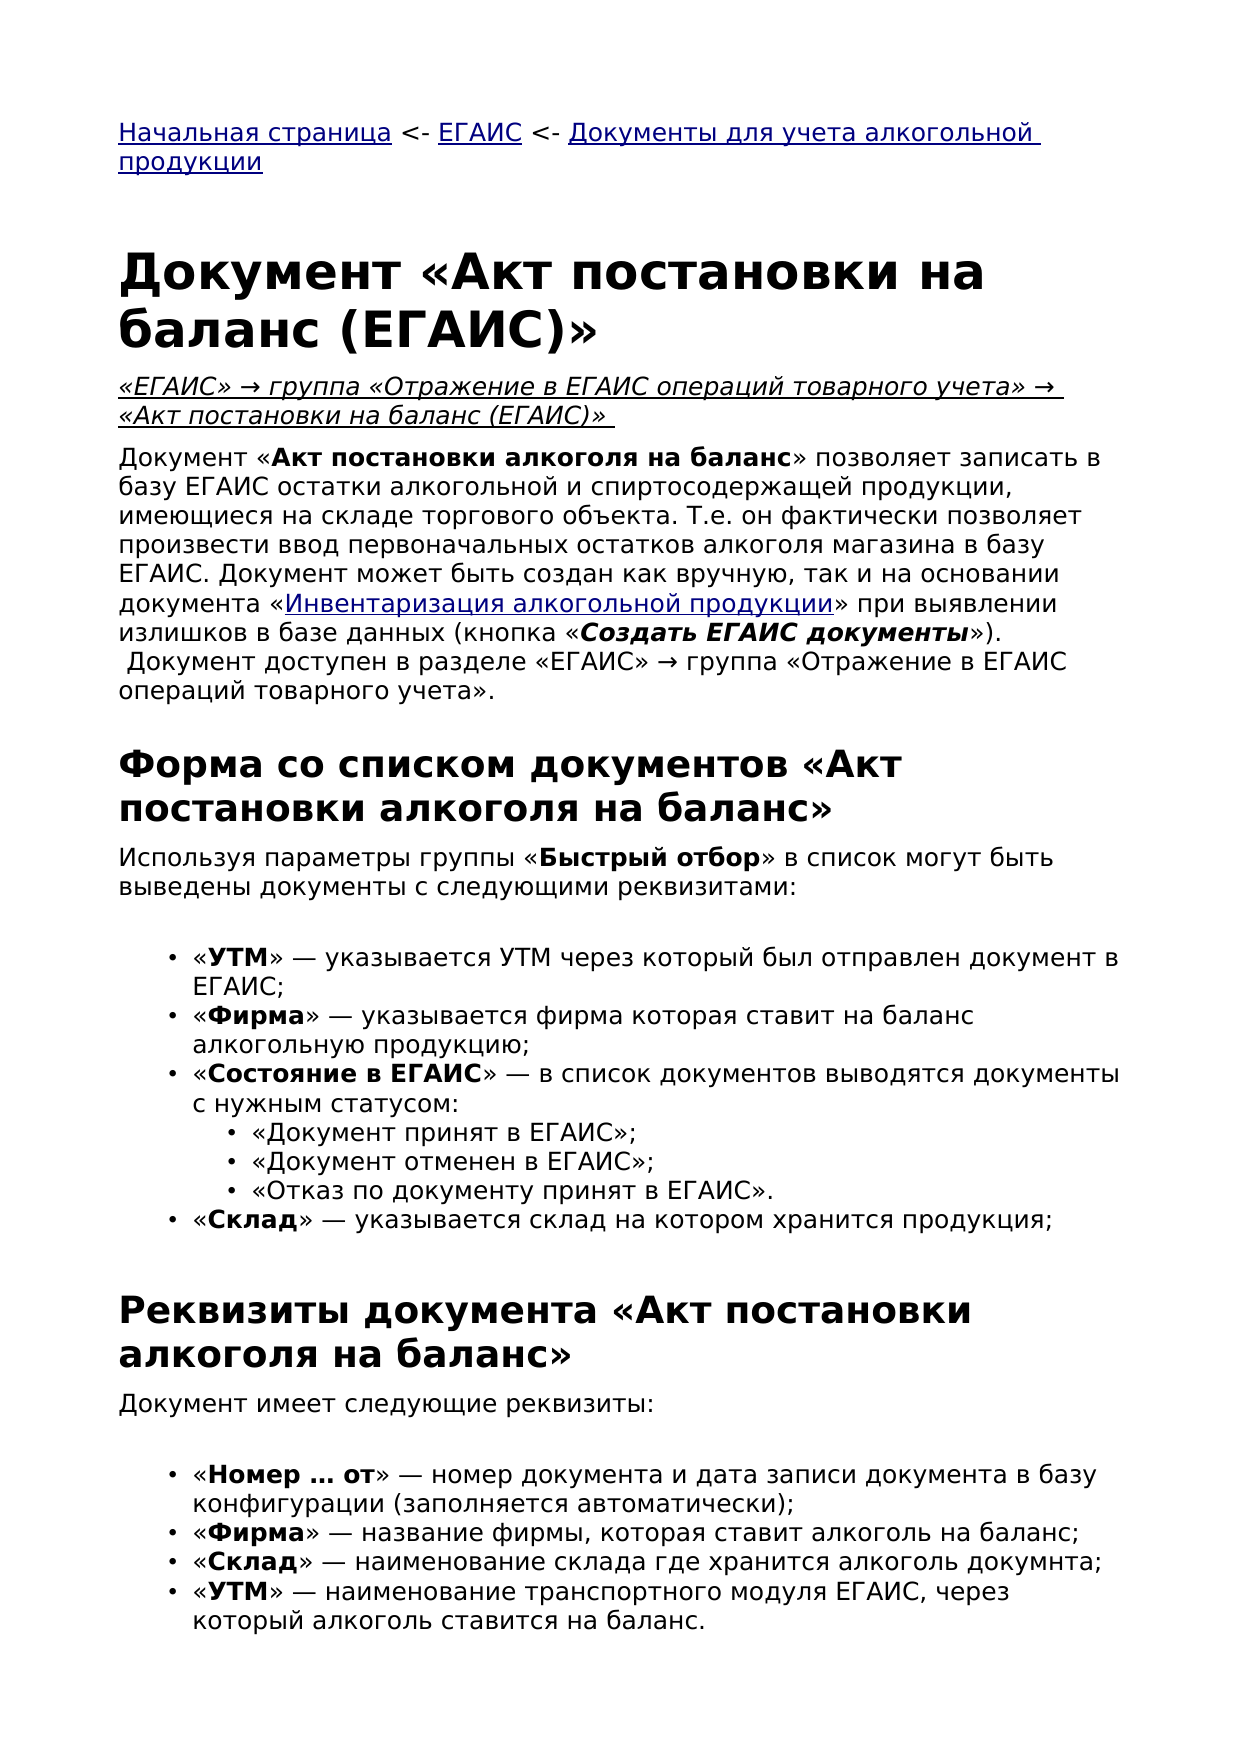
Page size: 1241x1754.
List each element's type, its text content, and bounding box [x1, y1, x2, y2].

text Документ «Акт постановки алкоголя на баланс» позволяет записать в базу ЕГАИС остатки алкогольной и спиртосодержащей продукции, имеющиеся на складе торгового объекта. Т.е. он фактически позволяет произвести ввод первоначальных остатков алкоголя магазина в базу ЕГАИС. Документ может быть создан как вручную, так и на основании документа «Инвентаризация алкогольной продукции» при выявлении излишков в базе данных (кнопка «Создать ЕГАИС документы»). Документ доступен в разделе «ЕГАИС» → группа «Отражение в ЕГАИС операций товарного учета». [118, 443, 1122, 705]
subtitle Документ «Акт постановки на баланс (ЕГАИС)» [118, 243, 1122, 359]
text Используя параметры группы «Быстрый отбор» в список могут быть выведены документы с следующими реквизитами: [118, 843, 1122, 901]
list «Склад» — указывается склад на котором хранится продукция; [177, 1206, 1122, 1235]
list «Документ отменен в ЕГАИС»; [236, 1147, 1122, 1176]
list «Состояние в ЕГАИС» — в список документов выводятся документы с нужным статусом: [177, 1060, 1122, 1118]
list «Фирма» — указывается фирма которая ставит на баланс алкогольную продукцию; [177, 1001, 1122, 1060]
list «Склад» — наименование склада где хранится алкоголь докумнта; [177, 1548, 1122, 1577]
subtitle Форма со списком документов «Акт постановки алкоголя на баланс» [118, 743, 1122, 830]
list «УТМ» — указывается УТМ через который был отправлен документ в ЕГАИС; [177, 943, 1122, 1001]
text Начальная страница <- ЕГАИС <- Документы для учета алкогольной продукции [118, 118, 1122, 206]
text «ЕГАИС» → группа «Отражение в ЕГАИС операций товарного учета» → «Акт постановки на баланс (ЕГАИС)» [118, 372, 1122, 430]
subtitle Реквизиты документа «Акт постановки алкоголя на баланс» [118, 1289, 1122, 1376]
list «Фирма» — название фирмы, которая ставит алкоголь на баланс; [177, 1518, 1122, 1548]
list «УТМ» — наименование транспортного модуля ЕГАИС, через который алкоголь ставится на баланс. [177, 1577, 1122, 1635]
text Документ имеет следующие реквизиты: [118, 1389, 1122, 1418]
list «Отказ по документу принят в ЕГАИС». [236, 1176, 1122, 1206]
list «Номер … от» — номер документа и дата записи документа в базу конфигурации (заполняется автоматически); [177, 1460, 1122, 1518]
list «Документ принят в ЕГАИС»; [236, 1118, 1122, 1147]
